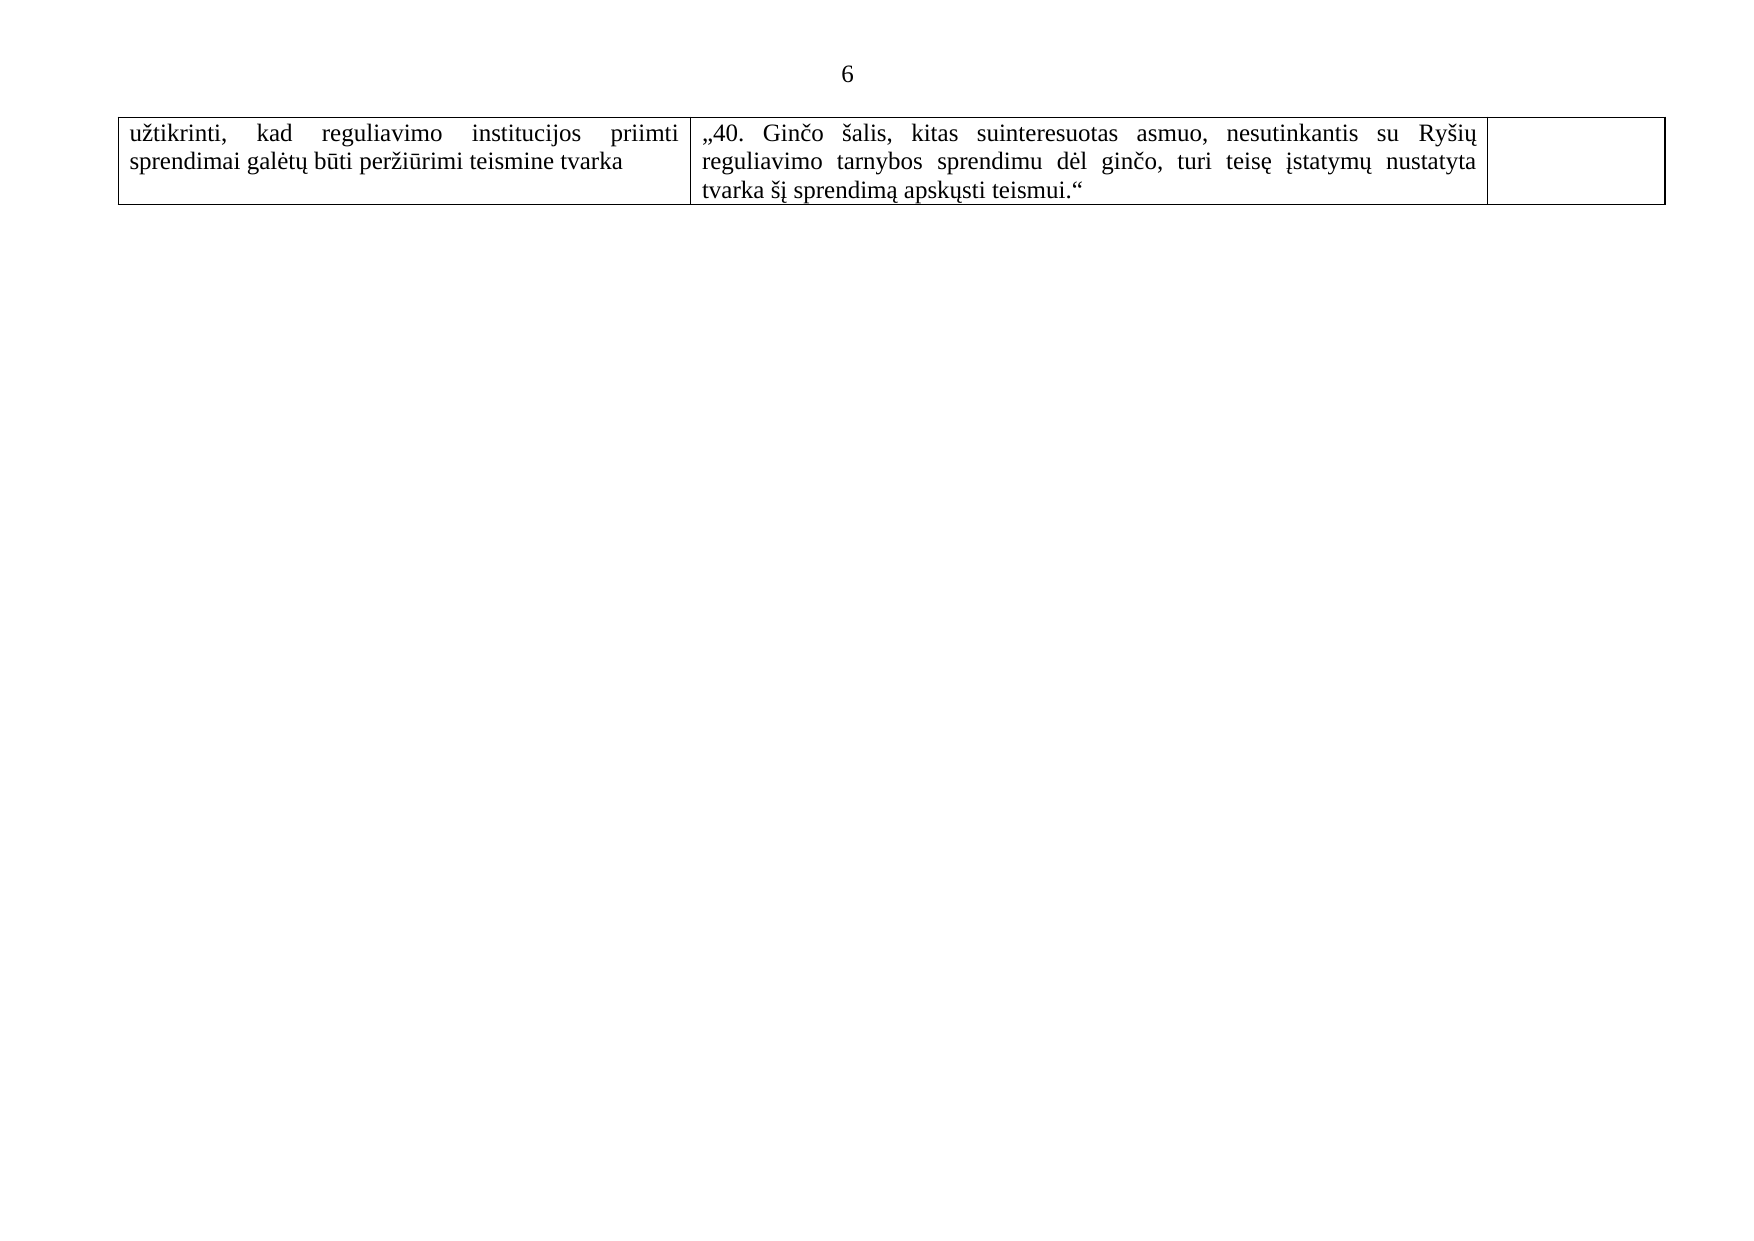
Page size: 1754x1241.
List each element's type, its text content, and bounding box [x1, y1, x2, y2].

table_cell „40. Ginčo šalis, kitas suinteresuotas asmuo, nesutinkantis su Ryšių reguliavimo tarnybos sprendimu dėl ginčo, turi teisę įstatymų nustatyta tvarka šį sprendimą apskųsti teismui.“ [691, 118, 1487, 204]
table_cell užtikrinti, kad reguliavimo institucijos priimti sprendimai galėtų būti peržiūrimi teismine tvarka [119, 118, 690, 204]
table_cell [1488, 118, 1664, 204]
